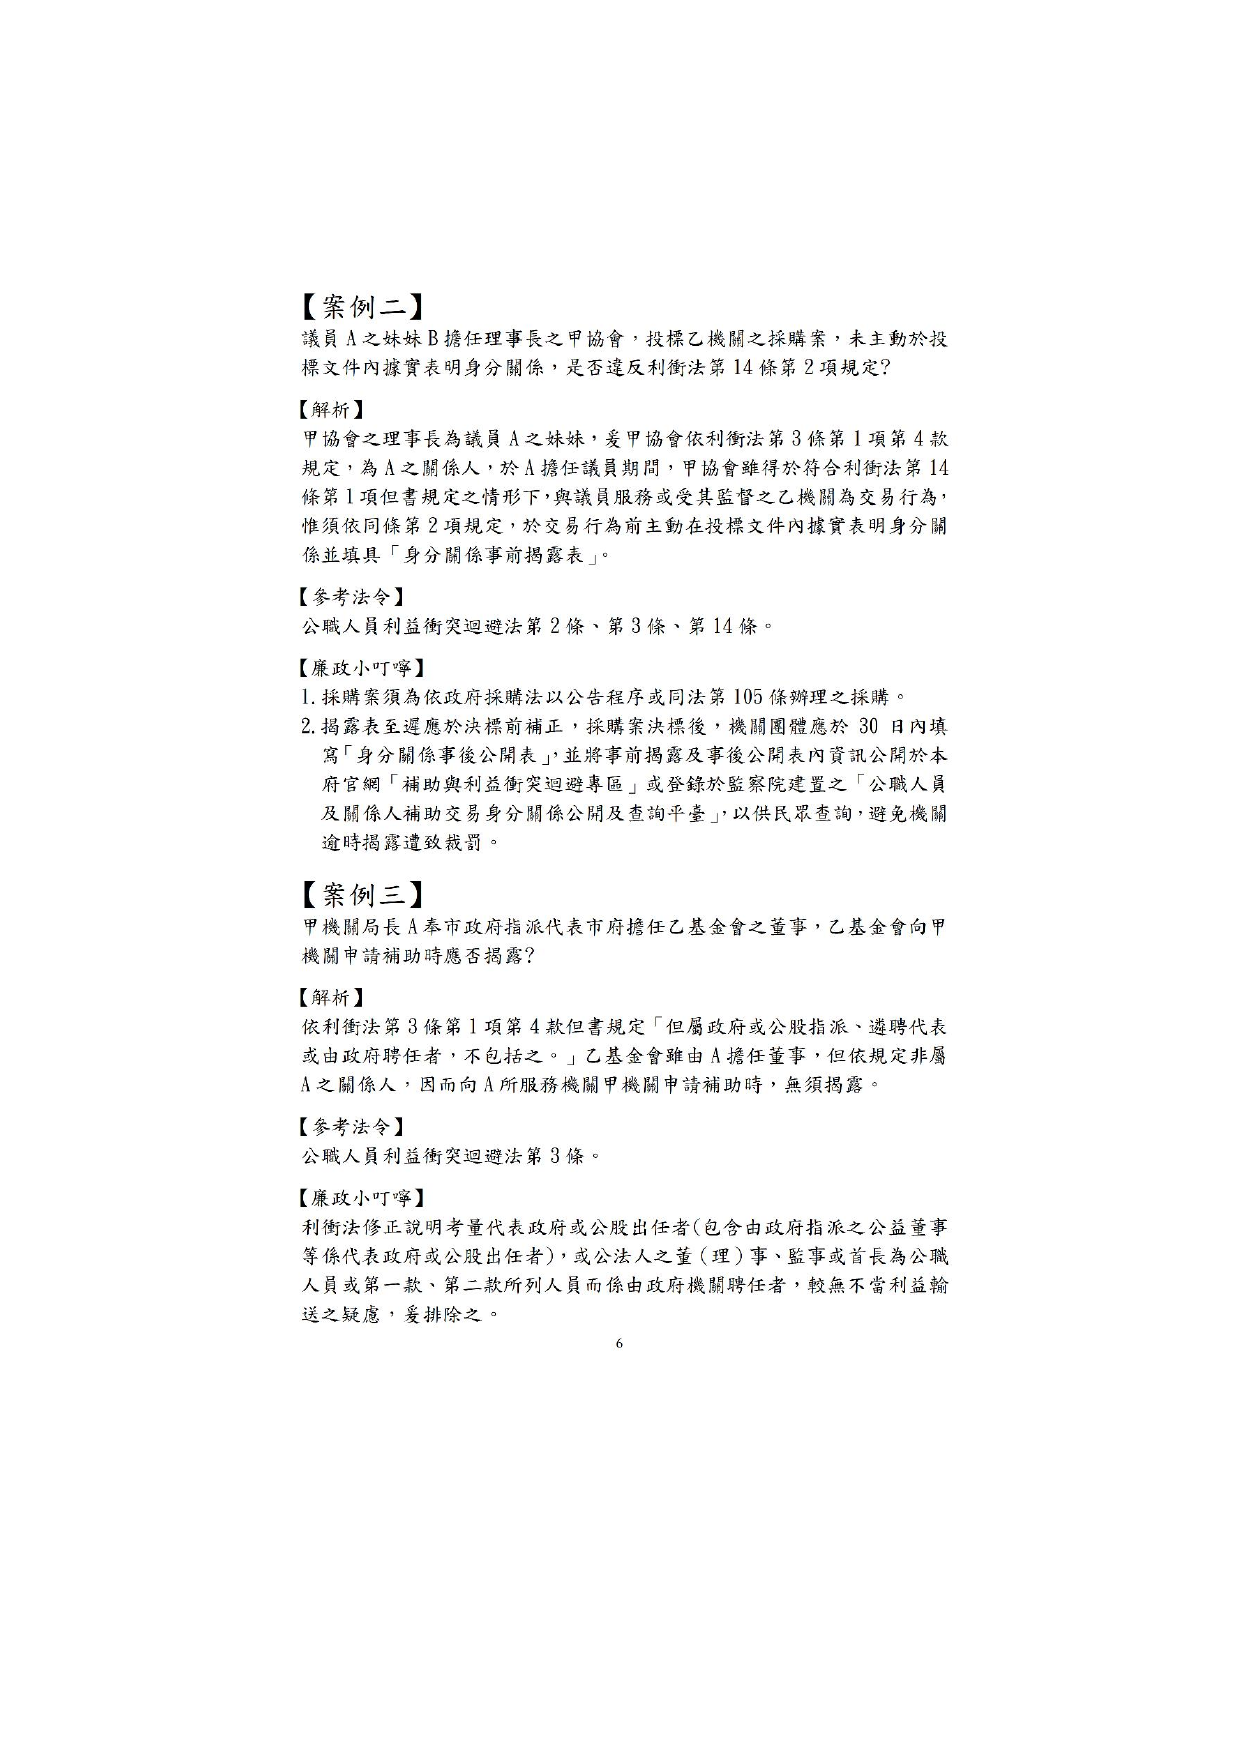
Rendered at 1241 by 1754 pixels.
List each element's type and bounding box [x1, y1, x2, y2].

picture [187, 202, 1052, 1424]
